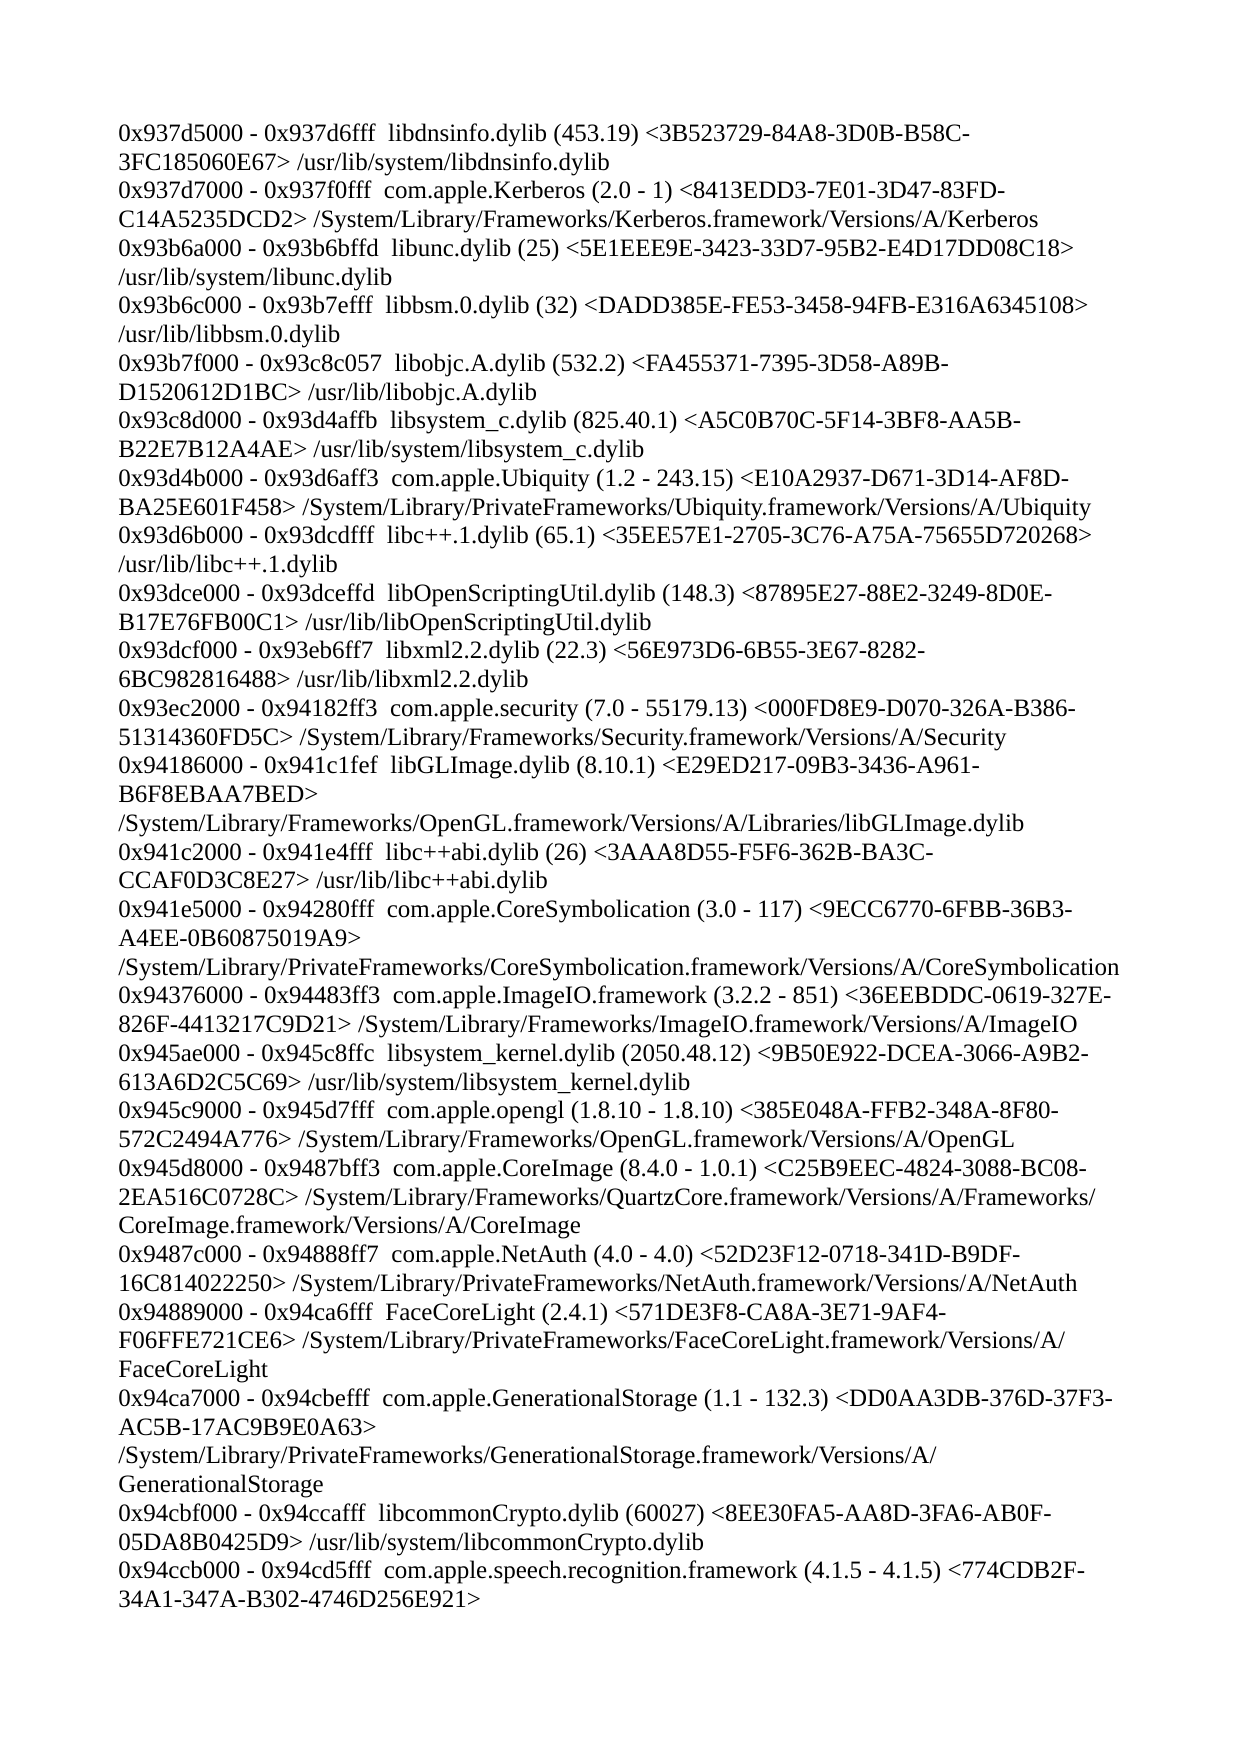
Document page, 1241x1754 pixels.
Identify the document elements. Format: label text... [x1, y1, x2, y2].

text 0x945c9000 - 0x945d7fff com.apple.opengl (1.8.10 - 1.8.10) <385E048A-FFB2-348A-8F80-572C2494A776> /System/Library/Frameworks/OpenGL.framework/Versions/A/OpenGL [118, 1096, 1122, 1153]
text 0x93b6c000 - 0x93b7efff libbsm.0.dylib (32) <DADD385E-FE53-3458-94FB-E316A6345108> /usr/lib/libbsm.0.dylib [118, 291, 1122, 348]
text 0x941e5000 - 0x94280fff com.apple.CoreSymbolication (3.0 - 117) <9ECC6770-6FBB-36B3-A4EE-0B60875019A9> /System/Library/PrivateFrameworks/CoreSymbolication.framework/Versions/A/CoreSymbolication [118, 894, 1122, 981]
text 0x937d5000 - 0x937d6fff libdnsinfo.dylib (453.19) <3B523729-84A8-3D0B-B58C-3FC185060E67> /usr/lib/system/libdnsinfo.dylib [118, 118, 1122, 176]
text 0x945d8000 - 0x9487bff3 com.apple.CoreImage (8.4.0 - 1.0.1) <C25B9EEC-4824-3088-BC08-2EA516C0728C> /System/Library/Frameworks/QuartzCore.framework/Versions/A/Frameworks/CoreImage.framework/Versions/A/CoreImage [118, 1153, 1122, 1239]
text 0x93c8d000 - 0x93d4affb libsystem_c.dylib (825.40.1) <A5C0B70C-5F14-3BF8-AA5B-B22E7B12A4AE> /usr/lib/system/libsystem_c.dylib [118, 406, 1122, 463]
text 0x93b6a000 - 0x93b6bffd libunc.dylib (25) <5E1EEE9E-3423-33D7-95B2-E4D17DD08C18> /usr/lib/system/libunc.dylib [118, 233, 1122, 291]
text 0x93d6b000 - 0x93dcdfff libc++.1.dylib (65.1) <35EE57E1-2705-3C76-A75A-75655D720268> /usr/lib/libc++.1.dylib [118, 521, 1122, 578]
text 0x94ccb000 - 0x94cd5fff com.apple.speech.recognition.framework (4.1.5 - 4.1.5) <774CDB2F-34A1-347A-B302-4746D256E921> [118, 1556, 1122, 1613]
text 0x94186000 - 0x941c1fef libGLImage.dylib (8.10.1) <E29ED217-09B3-3436-A961-B6F8EBAA7BED> /System/Library/Frameworks/OpenGL.framework/Versions/A/Libraries/libGLImage.dylib [118, 751, 1122, 837]
text 0x94cbf000 - 0x94ccafff libcommonCrypto.dylib (60027) <8EE30FA5-AA8D-3FA6-AB0F-05DA8B0425D9> /usr/lib/system/libcommonCrypto.dylib [118, 1498, 1122, 1556]
text 0x94889000 - 0x94ca6fff FaceCoreLight (2.4.1) <571DE3F8-CA8A-3E71-9AF4-F06FFE721CE6> /System/Library/PrivateFrameworks/FaceCoreLight.framework/Versions/A/FaceCoreLight [118, 1297, 1122, 1383]
text 0x941c2000 - 0x941e4fff libc++abi.dylib (26) <3AAA8D55-F5F6-362B-BA3C-CCAF0D3C8E27> /usr/lib/libc++abi.dylib [118, 837, 1122, 894]
text 0x9487c000 - 0x94888ff7 com.apple.NetAuth (4.0 - 4.0) <52D23F12-0718-341D-B9DF-16C814022250> /System/Library/PrivateFrameworks/NetAuth.framework/Versions/A/NetAuth [118, 1239, 1122, 1297]
text 0x93dce000 - 0x93dceffd libOpenScriptingUtil.dylib (148.3) <87895E27-88E2-3249-8D0E-B17E76FB00C1> /usr/lib/libOpenScriptingUtil.dylib [118, 578, 1122, 636]
text 0x93b7f000 - 0x93c8c057 libobjc.A.dylib (532.2) <FA455371-7395-3D58-A89B-D1520612D1BC> /usr/lib/libobjc.A.dylib [118, 348, 1122, 406]
text 0x94ca7000 - 0x94cbefff com.apple.GenerationalStorage (1.1 - 132.3) <DD0AA3DB-376D-37F3-AC5B-17AC9B9E0A63> /System/Library/PrivateFrameworks/GenerationalStorage.framework/Versions/A/GenerationalStorage [118, 1383, 1122, 1498]
text 0x93ec2000 - 0x94182ff3 com.apple.security (7.0 - 55179.13) <000FD8E9-D070-326A-B386-51314360FD5C> /System/Library/Frameworks/Security.framework/Versions/A/Security [118, 693, 1122, 751]
text 0x93d4b000 - 0x93d6aff3 com.apple.Ubiquity (1.2 - 243.15) <E10A2937-D671-3D14-AF8D-BA25E601F458> /System/Library/PrivateFrameworks/Ubiquity.framework/Versions/A/Ubiquity [118, 463, 1122, 521]
text 0x93dcf000 - 0x93eb6ff7 libxml2.2.dylib (22.3) <56E973D6-6B55-3E67-8282-6BC982816488> /usr/lib/libxml2.2.dylib [118, 636, 1122, 693]
text 0x945ae000 - 0x945c8ffc libsystem_kernel.dylib (2050.48.12) <9B50E922-DCEA-3066-A9B2-613A6D2C5C69> /usr/lib/system/libsystem_kernel.dylib [118, 1038, 1122, 1096]
text 0x937d7000 - 0x937f0fff com.apple.Kerberos (2.0 - 1) <8413EDD3-7E01-3D47-83FD-C14A5235DCD2> /System/Library/Frameworks/Kerberos.framework/Versions/A/Kerberos [118, 176, 1122, 233]
text 0x94376000 - 0x94483ff3 com.apple.ImageIO.framework (3.2.2 - 851) <36EEBDDC-0619-327E-826F-4413217C9D21> /System/Library/Frameworks/ImageIO.framework/Versions/A/ImageIO [118, 981, 1122, 1038]
